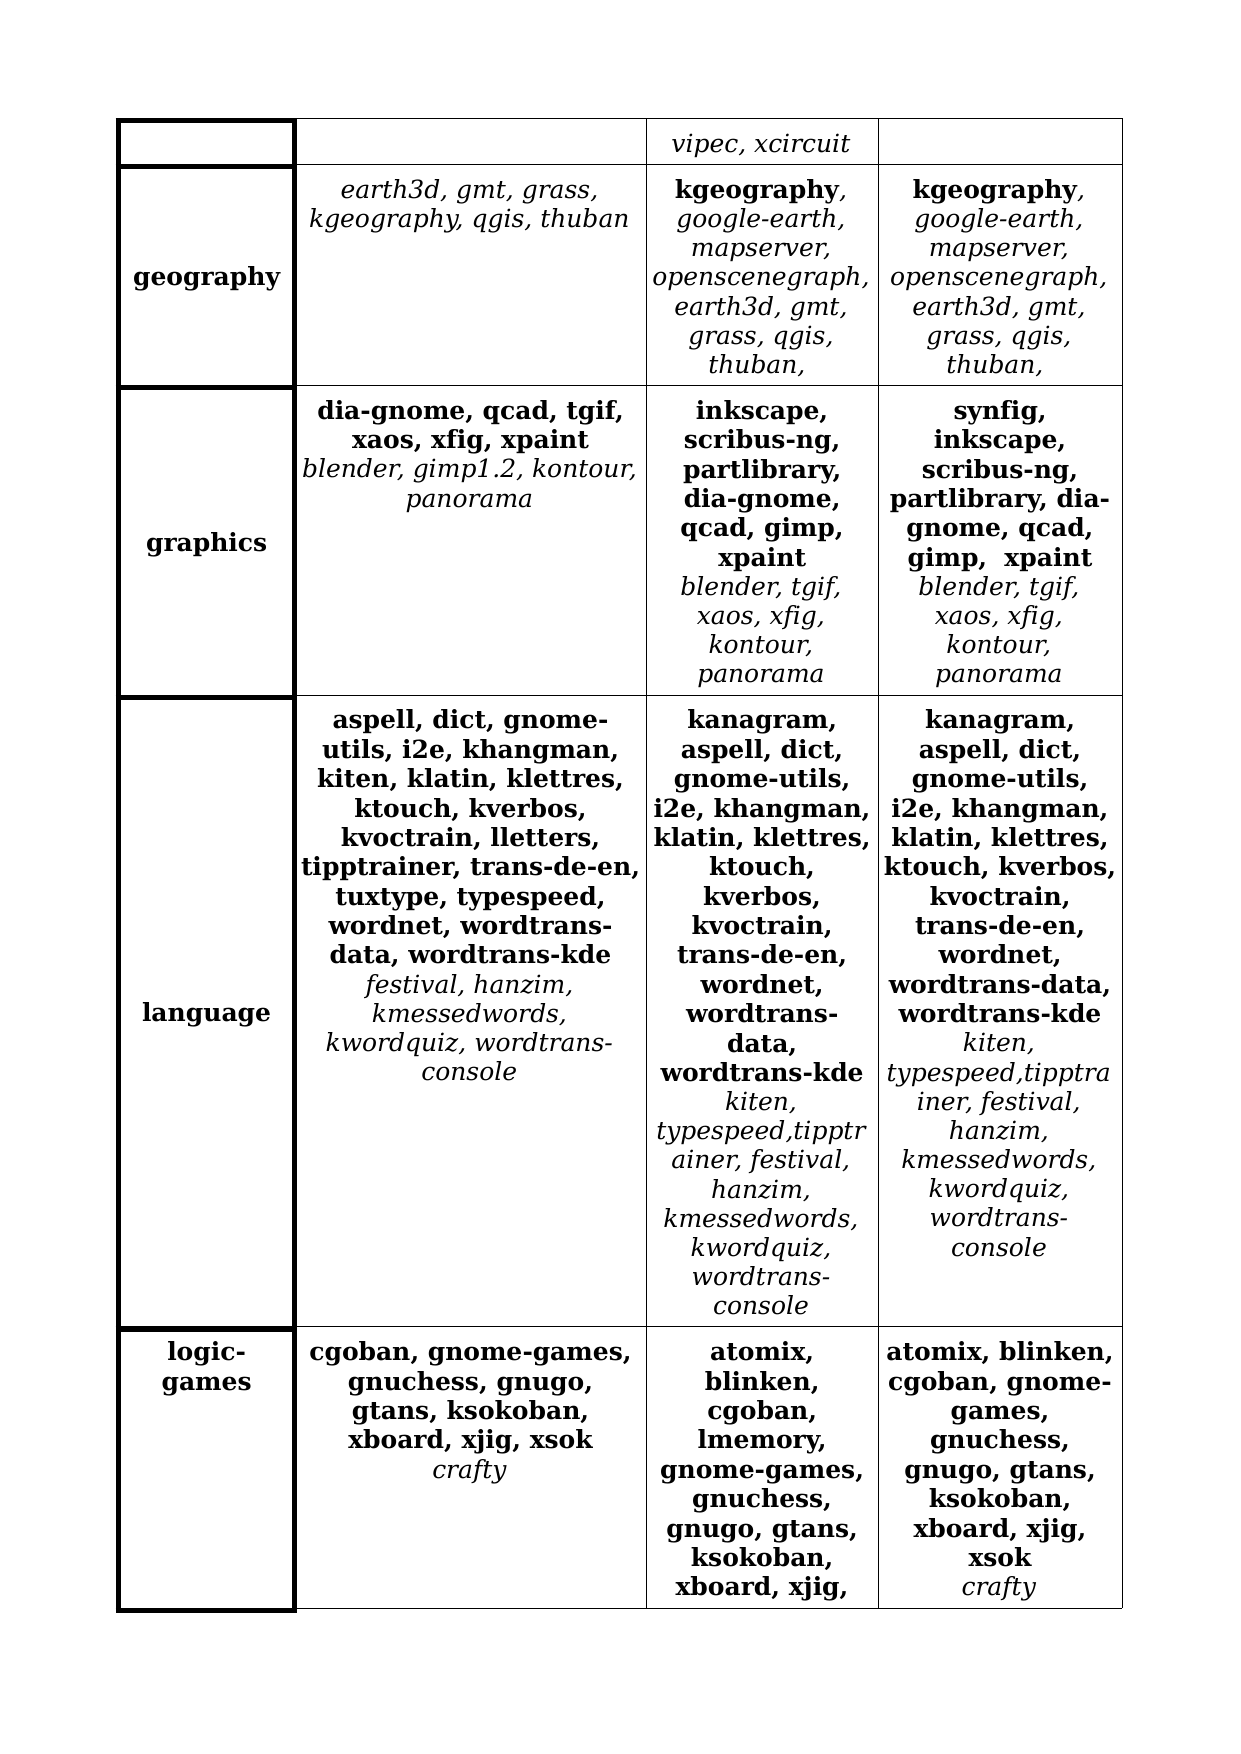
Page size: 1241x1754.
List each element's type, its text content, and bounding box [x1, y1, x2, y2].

table_cell synfig, inkscape, scribus-ng, partlibrary, dia-gnome, qcad, gimp, xpaint blender, tgif, xaos, xfig, kontour, panorama [879, 386, 1122, 694]
table_cell aspell, dict, gnome-utils, i2e, khangman, kiten, klatin, klettres, ktouch, kverbos, kvoctrain, lletters, tipptrainer, trans-de-en, tuxtype, typespeed, wordnet, wordtrans-data, wordtrans-kde festival, hanzim, kmessedwords, kwordquiz, wordtrans-console [297, 696, 646, 1326]
table_cell atomix, blinken, cgoban, lmemory, gnome-games, gnuchess, gnugo, gtans, ksokoban, xboard, xjig, [647, 1327, 878, 1607]
table_cell inkscape, scribus-ng, partlibrary, dia-gnome, qcad, gimp, xpaint blender, tgif, xaos, xfig, kontour, panorama [647, 386, 878, 694]
table_cell [297, 119, 646, 164]
table_cell [121, 123, 292, 164]
table_cell vipec, xcircuit [647, 119, 878, 164]
table_cell logic-games [121, 1332, 292, 1607]
table_cell geography [121, 169, 292, 385]
table_cell dia-gnome, qcad, tgif, xaos, xfig, xpaint blender, gimp1.2, kontour, panorama [297, 386, 646, 694]
table_cell kanagram, aspell, dict, gnome-utils, i2e, khangman, klatin, klettres, ktouch, kverbos, kvoctrain, trans-de-en, wordnet, wordtrans-data, wordtrans-kde kiten, typespeed,tipptrainer, festival, hanzim, kmessedwords, kwordquiz, wordtrans-console [879, 696, 1122, 1326]
table_cell kanagram, aspell, dict, gnome-utils, i2e, khangman, klatin, klettres, ktouch, kverbos, kvoctrain, trans-de-en, wordnet, wordtrans-data, wordtrans-kde kiten, typespeed,tipptrainer, festival, hanzim, kmessedwords, kwordquiz, wordtrans-console [647, 696, 878, 1326]
table_cell [879, 119, 1122, 164]
table_cell atomix, blinken, cgoban, gnome-games, gnuchess, gnugo, gtans, ksokoban, xboard, xjig, xsok crafty [879, 1327, 1122, 1607]
table_cell language [121, 700, 292, 1326]
table_cell graphics [121, 390, 292, 694]
table_cell earth3d, gmt, grass, kgeography, qgis, thuban [297, 165, 646, 385]
table_cell cgoban, gnome-games, gnuchess, gnugo, gtans, ksokoban, xboard, xjig, xsok crafty [297, 1327, 646, 1607]
table_cell kgeography, google-earth, mapserver, openscenegraph, earth3d, gmt, grass, qgis, thuban, [647, 165, 878, 385]
table_cell kgeography, google-earth, mapserver, openscenegraph, earth3d, gmt, grass, qgis, thuban, [879, 165, 1122, 385]
